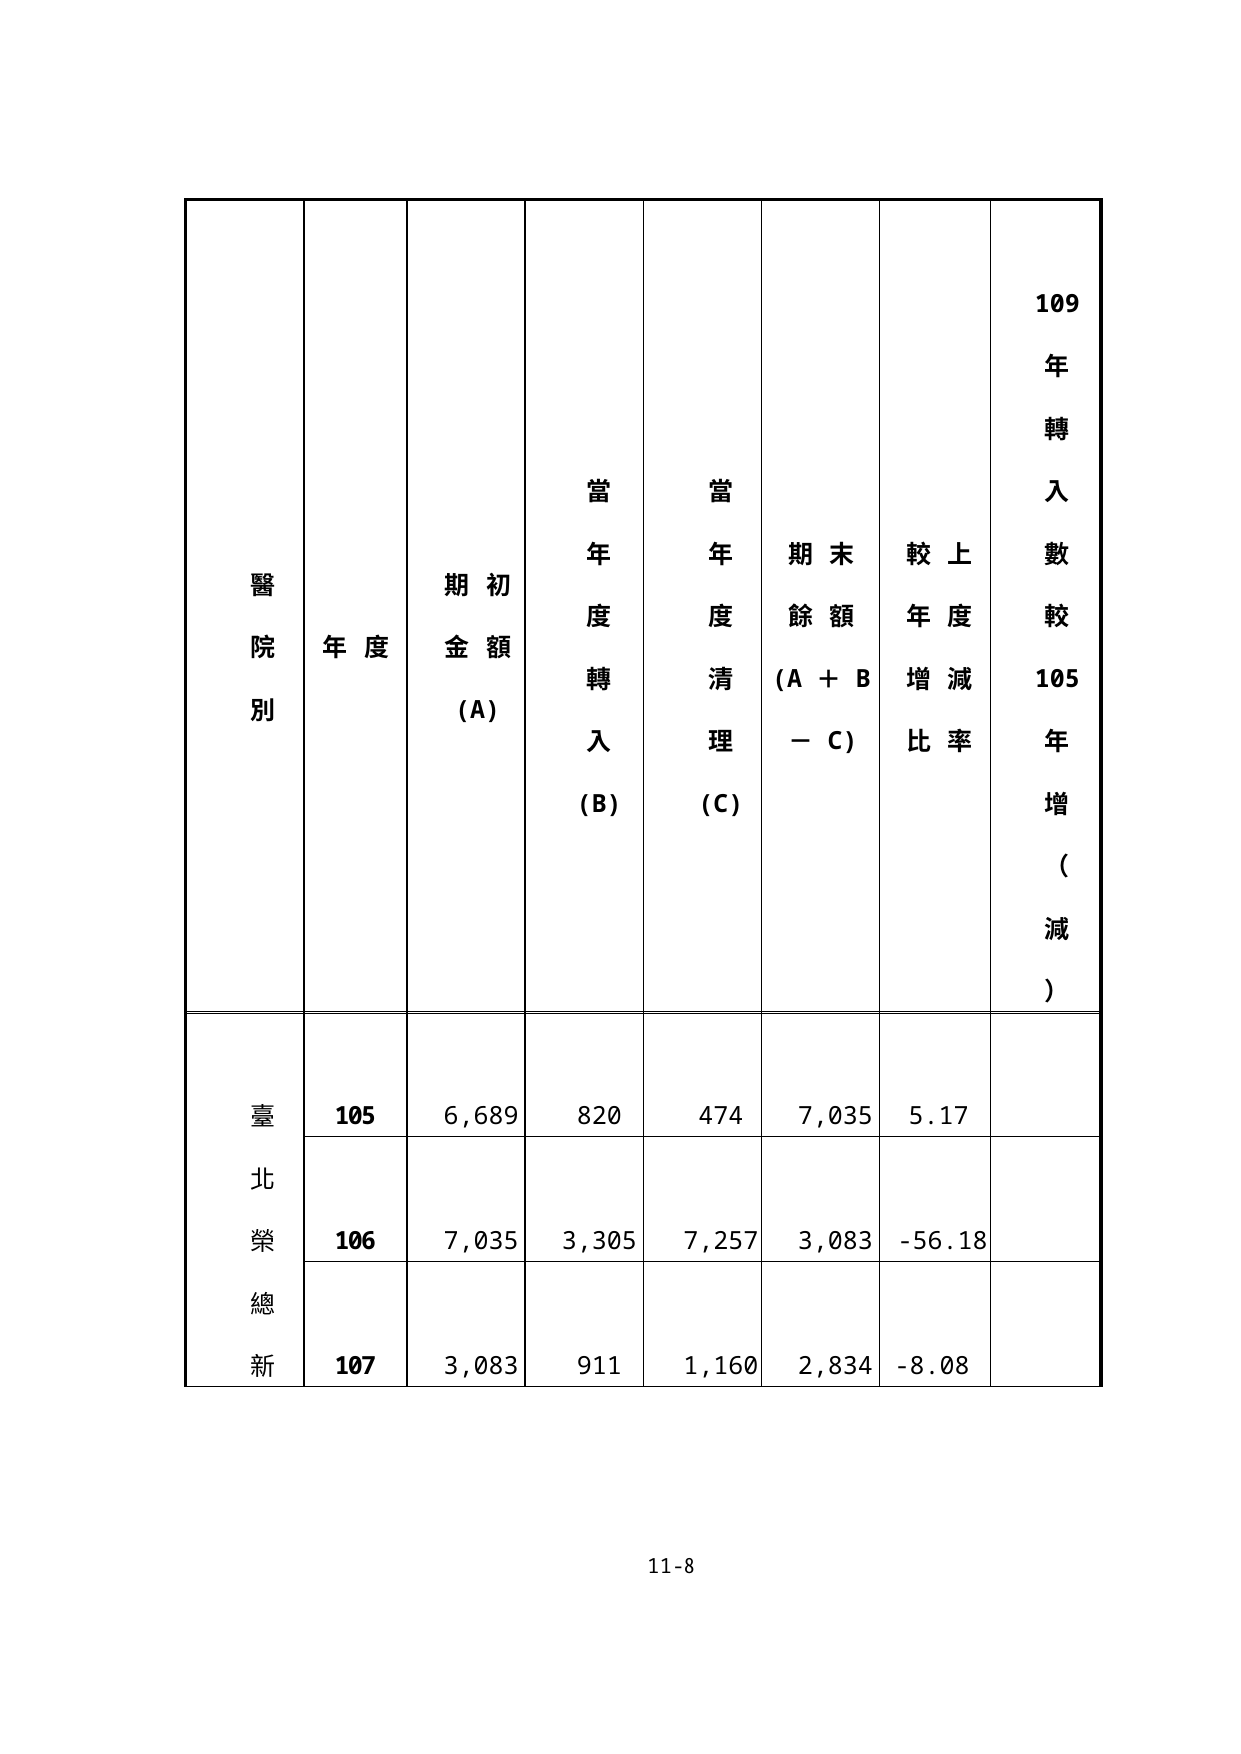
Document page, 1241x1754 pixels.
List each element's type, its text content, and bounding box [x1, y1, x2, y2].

table_header 期初金額(A) [408, 201, 524, 1011]
table_header 年度 [305, 201, 406, 1011]
table_cell 105 [305, 1014, 406, 1136]
table_cell -8.08 [880, 1262, 990, 1386]
table_cell 1,160 [644, 1262, 761, 1386]
table_cell 3,083 [762, 1137, 879, 1261]
table_cell 7,257 [644, 1137, 761, 1261]
table_cell 106 [305, 1137, 406, 1261]
table_cell [991, 1262, 1099, 1386]
table_header 醫院別 [187, 201, 303, 1011]
table_cell 3,083 [408, 1262, 524, 1386]
table_cell 474 [644, 1014, 761, 1136]
table_cell 3,305 [526, 1137, 643, 1261]
table_cell 107 [305, 1262, 406, 1386]
table_cell 7,035 [762, 1014, 879, 1136]
table_cell 2,834 [762, 1262, 879, 1386]
table_header 較上年度增減比率 [880, 201, 990, 1011]
table_header 109年轉入數較105年增（減） [991, 201, 1099, 1011]
table_header 期末餘額 (A＋B－C) [762, 201, 879, 1011]
table_cell 911 [526, 1262, 643, 1386]
table_cell [991, 1014, 1099, 1136]
table_cell -56.18 [880, 1137, 990, 1261]
table_cell 臺北榮總新竹分院 [187, 1014, 303, 1386]
table_cell 820 [526, 1014, 643, 1136]
table_cell [991, 1137, 1099, 1261]
table_cell 6,689 [408, 1014, 524, 1136]
table_header 當年度清理(C) [644, 201, 761, 1011]
table_header 當年度轉入(B) [526, 201, 643, 1011]
table_cell 7,035 [408, 1137, 524, 1261]
table_cell 5.17 [880, 1014, 990, 1136]
